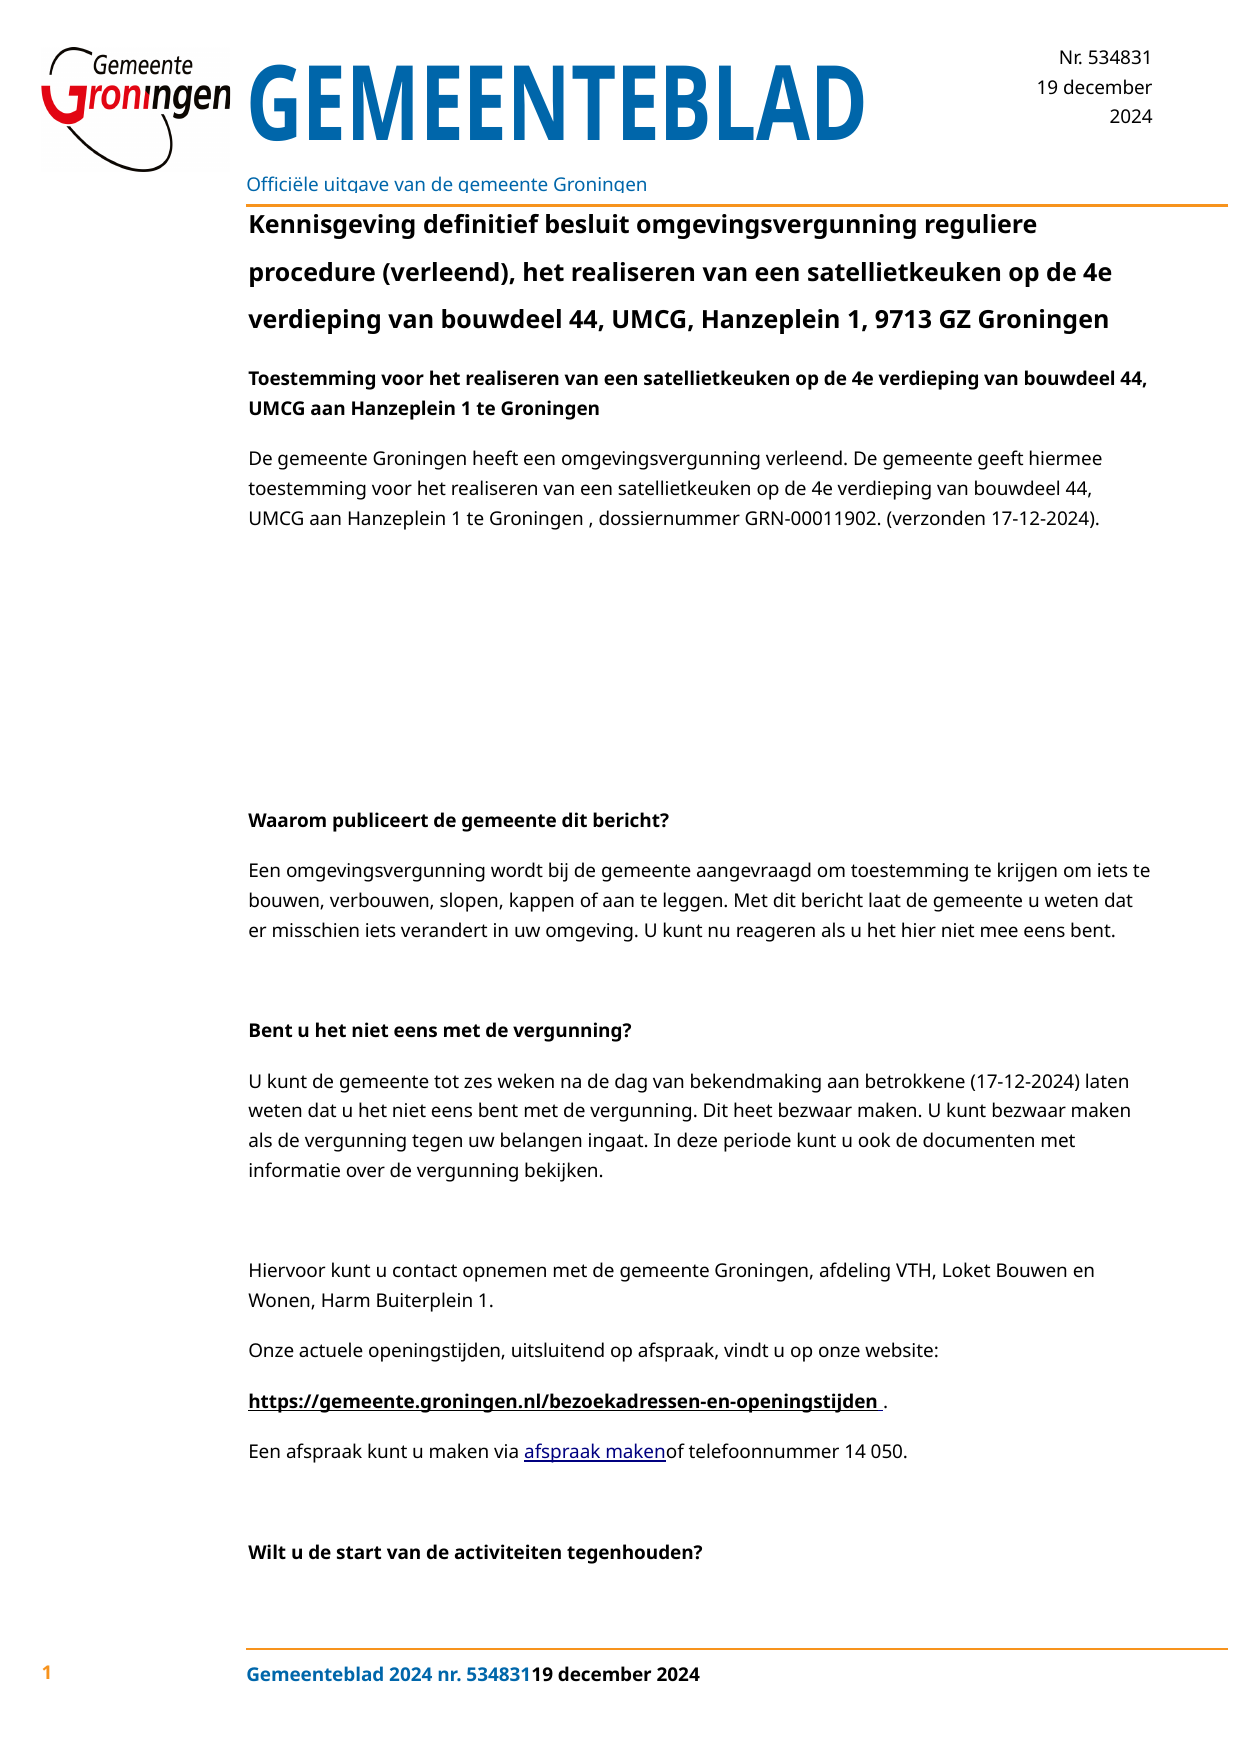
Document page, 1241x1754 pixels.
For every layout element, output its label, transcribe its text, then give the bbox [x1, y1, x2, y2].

text https://gemeente.groningen.nl/bezoekadressen-en-openingstijden . [248, 1388, 1152, 1414]
text Hiervoor kunt u contact opnemen met de gemeente Groningen, afdeling VTH, Loket Bouwen en Wonen, Harm Buiterplein 1. [248, 1258, 1152, 1313]
text Bent u het niet eens met de vergunning? [248, 1018, 1152, 1043]
text U kunt de gemeente tot zes weken na de dag van bekendmaking aan betrokkene (17-12-2024) laten weten dat u het niet eens bent met de vergunning. Dit heet bezwaar maken. U kunt bezwaar maken als de vergunning tegen uw belangen ingaat. In deze periode kunt u ook de documenten met informatie over de vergunning bekijken. [248, 1068, 1152, 1182]
text Waarom publiceert de gemeente dit bericht? [248, 807, 1152, 833]
text De gemeente Groningen heeft een omgevingsvergunning verleend. De gemeente geeft hiermee toestemming voor het realiseren van een satellietkeuken op de 4e verdieping van bouwdeel 44, UMCG aan Hanzeplein 1 te Groningen , dossiernummer GRN-00011902. (verzonden 17-12-2024). [248, 446, 1152, 530]
text Toestemming voor het realiseren van een satellietkeuken op de 4e verdieping van bouwdeel 44, UMCG aan Hanzeplein 1 te Groningen [248, 366, 1152, 421]
text Onze actuele openingstijden, uitsluitend op afspraak, vindt u op onze website: [248, 1338, 1152, 1363]
picture [41, 47, 231, 172]
text Wilt u de start van de activiteiten tegenhouden? [248, 1539, 1152, 1565]
text Een afspraak kunt u maken via afspraak makenof telefoonnummer 14 050. [248, 1438, 1152, 1464]
text Een omgevingsvergunning wordt bij de gemeente aangevraagd om toestemming te krijgen om iets te bouwen, verbouwen, slopen, kappen of aan te leggen. Met dit bericht laat de gemeente u weten dat er misschien iets verandert in uw omgeving. U kunt nu reageren als u het hier niet mee eens bent. [248, 858, 1152, 942]
text Kennisgeving definitief besluit omgevingsvergunning reguliere procedure (verleend), het realiseren van een satellietkeuken op de 4e verdieping van bouwdeel 44, UMCG, Hanzeplein 1, 9713 GZ Groningen [248, 207, 1152, 336]
